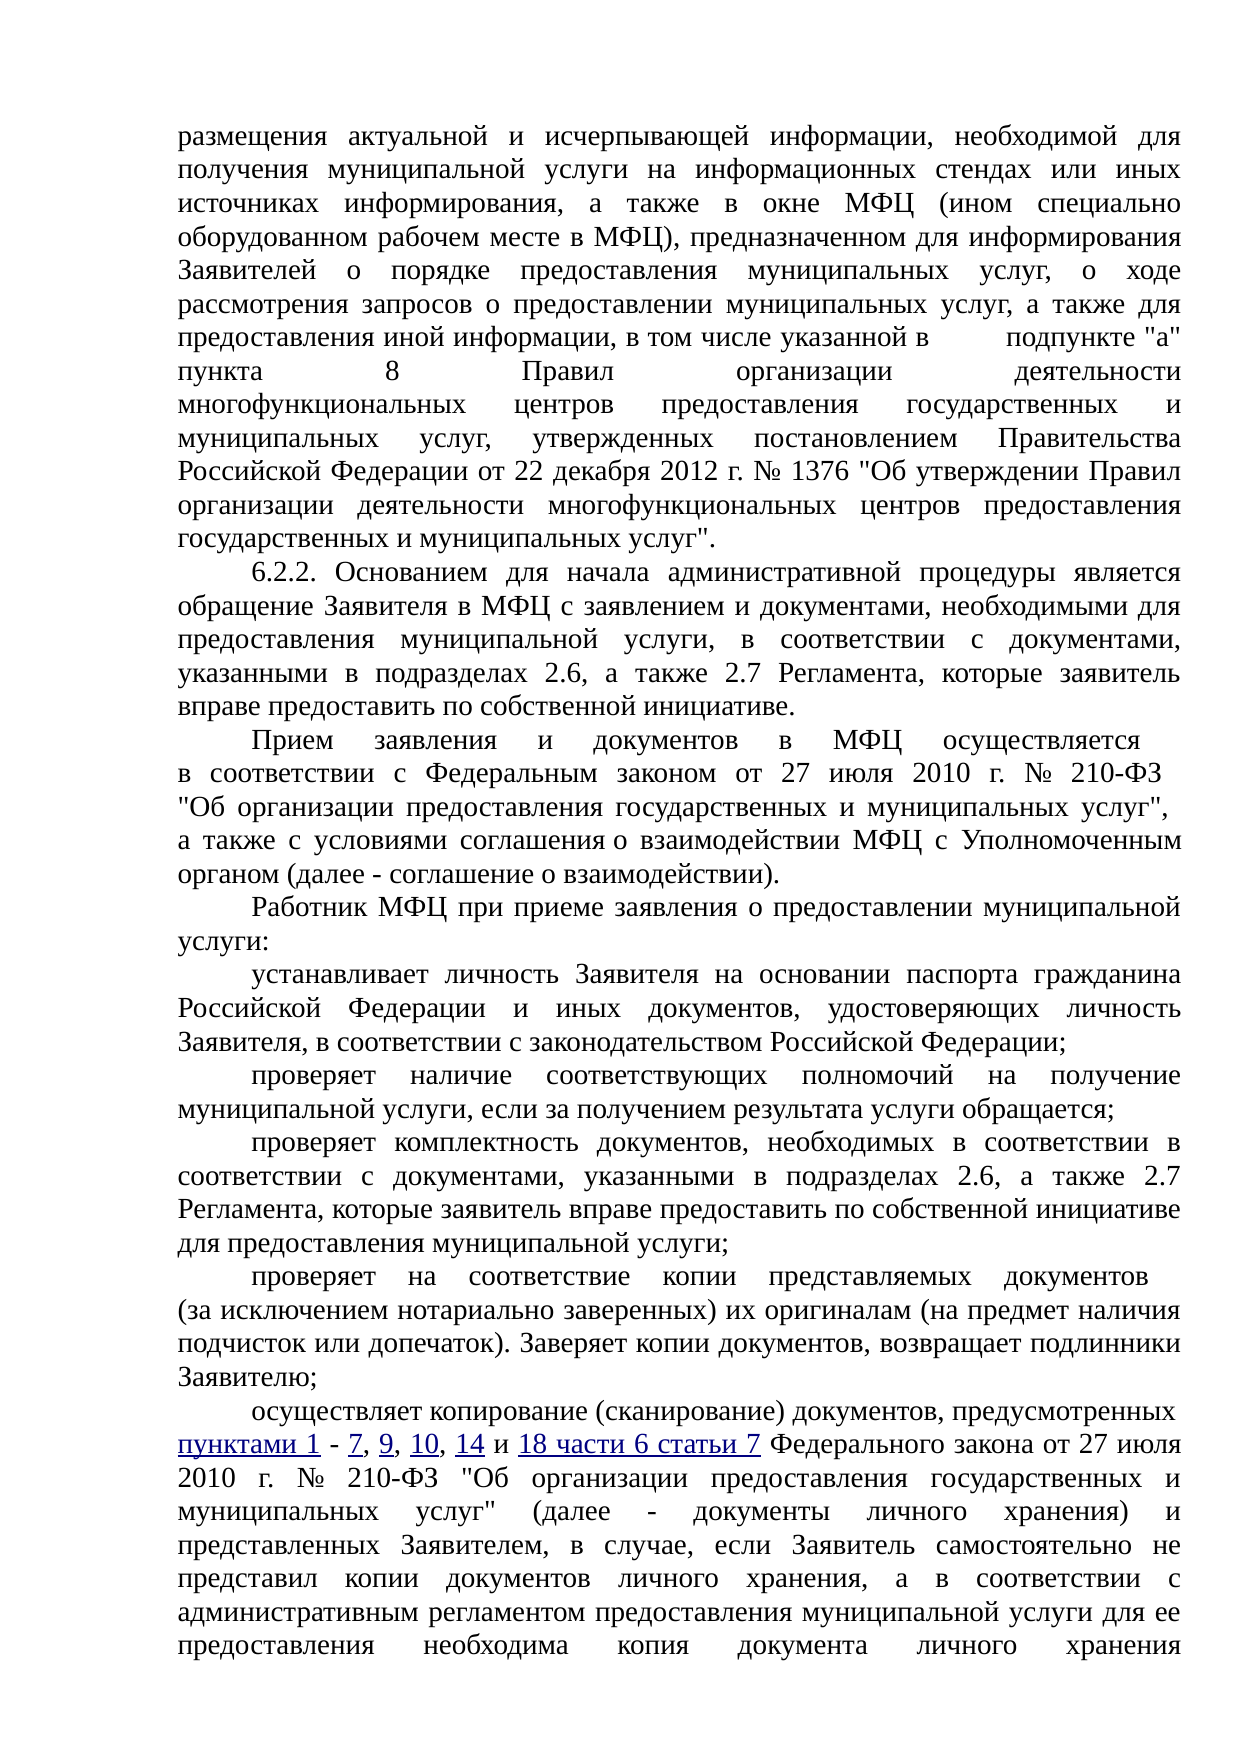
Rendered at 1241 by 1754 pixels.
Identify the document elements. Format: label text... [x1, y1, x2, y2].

text 6.2.2. Основанием для начала административной процедуры является обращение Заявителя в МФЦ с заявлением и документами, необходимыми для предоставления муниципальной услуги, в соответствии с документами, указанными в подразделах 2.6, а также 2.7 Регламента, которые заявитель вправе предоставить по собственной инициативе. [177, 554, 1182, 722]
text проверяет наличие соответствующих полномочий на получение муниципальной услуги, если за получением результата услуги обращается; [177, 1057, 1182, 1124]
text проверяет на соответствие копии представляемых документов (за исключением нотариально заверенных) их оригиналам (на предмет наличия подчисток или допечаток). Заверяет копии документов, возвращает подлинники Заявителю; [177, 1258, 1182, 1393]
text Прием заявления и документов в МФЦ осуществляется в соответствии с Федеральным законом от 27 июля 2010 г. № 210-ФЗ "Об организации предоставления государственных и муниципальных услуг", а также с условиями соглашения о взаимодействии МФЦ с Уполномоченным органом (далее - соглашение о взаимодействии). [177, 722, 1182, 889]
text размещения актуальной и исчерпывающей информации, необходимой для получения муниципальной услуги на информационных стендах или иных источниках информирования, а также в окне МФЦ (ином специально оборудованном рабочем месте в МФЦ), предназначенном для информирования Заявителей о порядке предоставления муниципальных услуг, о ходе рассмотрения запросов о предоставлении муниципальных услуг, а также для предоставления иной информации, в том числе указанной в подпункте "а" пункта 8 Правил организации деятельности многофункциональных центров предоставления государственных и муниципальных услуг, утвержденных постановлением Правительства Российской Федерации от 22 декабря 2012 г. № 1376 "Об утверждении Правил организации деятельности многофункциональных центров предоставления государственных и муниципальных услуг". [177, 118, 1182, 554]
text Работник МФЦ при приеме заявления о предоставлении муниципальной услуги: [177, 889, 1182, 957]
text проверяет комплектность документов, необходимых в соответствии в соответствии с документами, указанными в подразделах 2.6, а также 2.7 Регламента, которые заявитель вправе предоставить по собственной инициативе для предоставления муниципальной услуги; [177, 1124, 1182, 1258]
text устанавливает личность Заявителя на основании паспорта гражданина Российской Федерации и иных документов, удостоверяющих личность Заявителя, в соответствии с законодательством Российской Федерации; [177, 957, 1182, 1057]
text осуществляет копирование (сканирование) документов, предусмотренных [177, 1393, 1182, 1426]
text пунктами 1 - 7, 9, 10, 14 и 18 части 6 статьи 7 Федерального закона от 27 июля 2010 г. № 210-ФЗ "Об организации предоставления государственных и муниципальных услуг" (далее - документы личного хранения) и представленных Заявителем, в случае, если Заявитель самостоятельно не представил копии документов личного хранения, а в соответствии с административным регламентом предоставления муниципальной услуги для ее предоставления необходима копия документа личного хранения [177, 1426, 1182, 1661]
